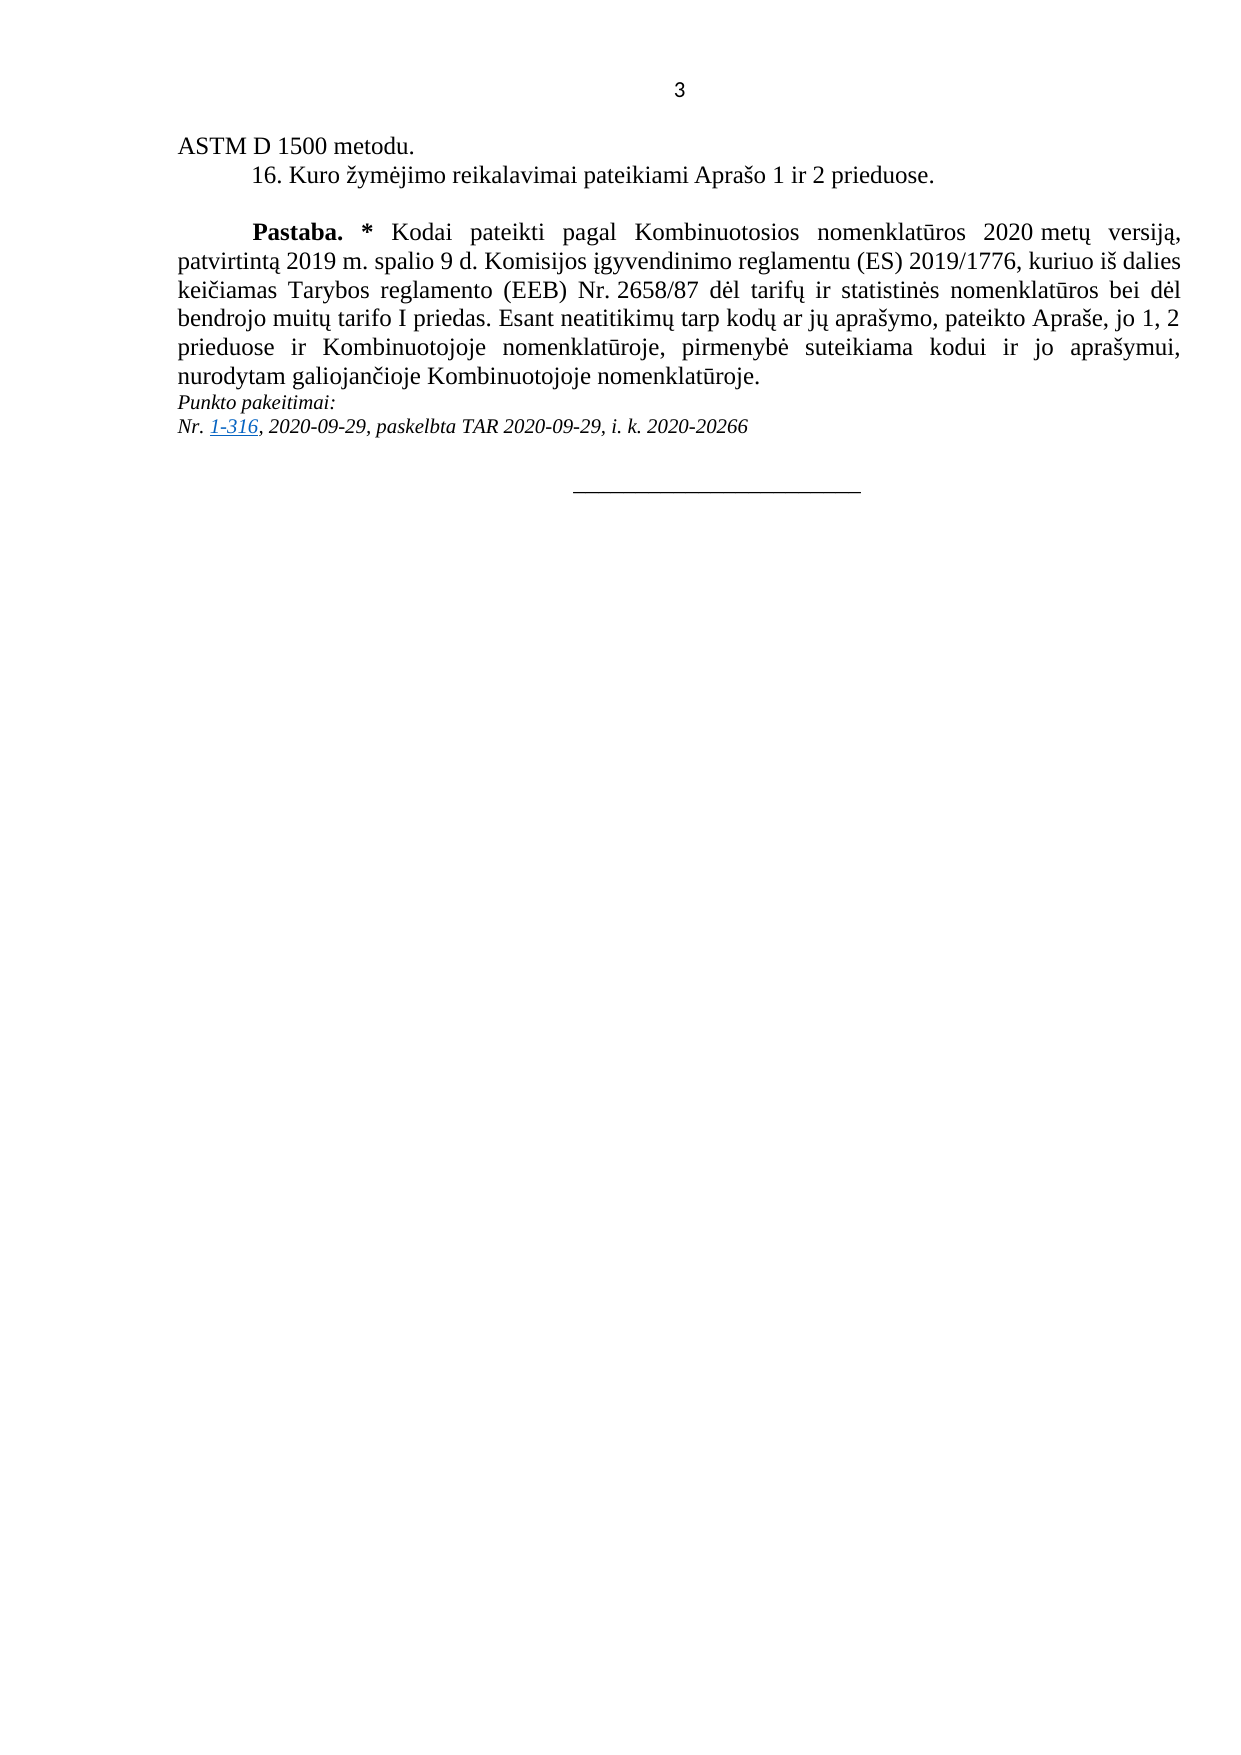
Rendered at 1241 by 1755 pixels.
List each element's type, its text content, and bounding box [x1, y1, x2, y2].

text ASTM D 1500 metodu. [177, 131, 1181, 160]
text _______________________ [177, 467, 1181, 495]
text Punkto pakeitimai: [177, 390, 1181, 414]
text 16. Kuro žymėjimo reikalavimai pateikiami Aprašo 1 ir 2 prieduose. [177, 160, 1181, 188]
text Nr. 1-316, 2020-09-29, paskelbta TAR 2020-09-29, i. k. 2020-20266 [177, 414, 1181, 438]
text Pastaba. * Kodai pateikti pagal Kombinuotosios nomenklatūros 2020 metų versiją, patvirtintą 2019 m. spalio 9 d. Komisijos įgyvendinimo reglamentu (ES) 2019/1776, kuriuo iš dalies keičiamas Tarybos reglamento (EEB) Nr. 2658/87 dėl tarifų ir statistinės nomenklatūros bei dėl bendrojo muitų tarifo I priedas. Esant neatitikimų tarp kodų ar jų aprašymo, pateikto Apraše, jo 1, 2 prieduose ir Kombinuotojoje nomenklatūroje, pirmenybė suteikiama kodui ir jo aprašymui, nurodytam galiojančioje Kombinuotojoje nomenklatūroje. [177, 217, 1181, 390]
